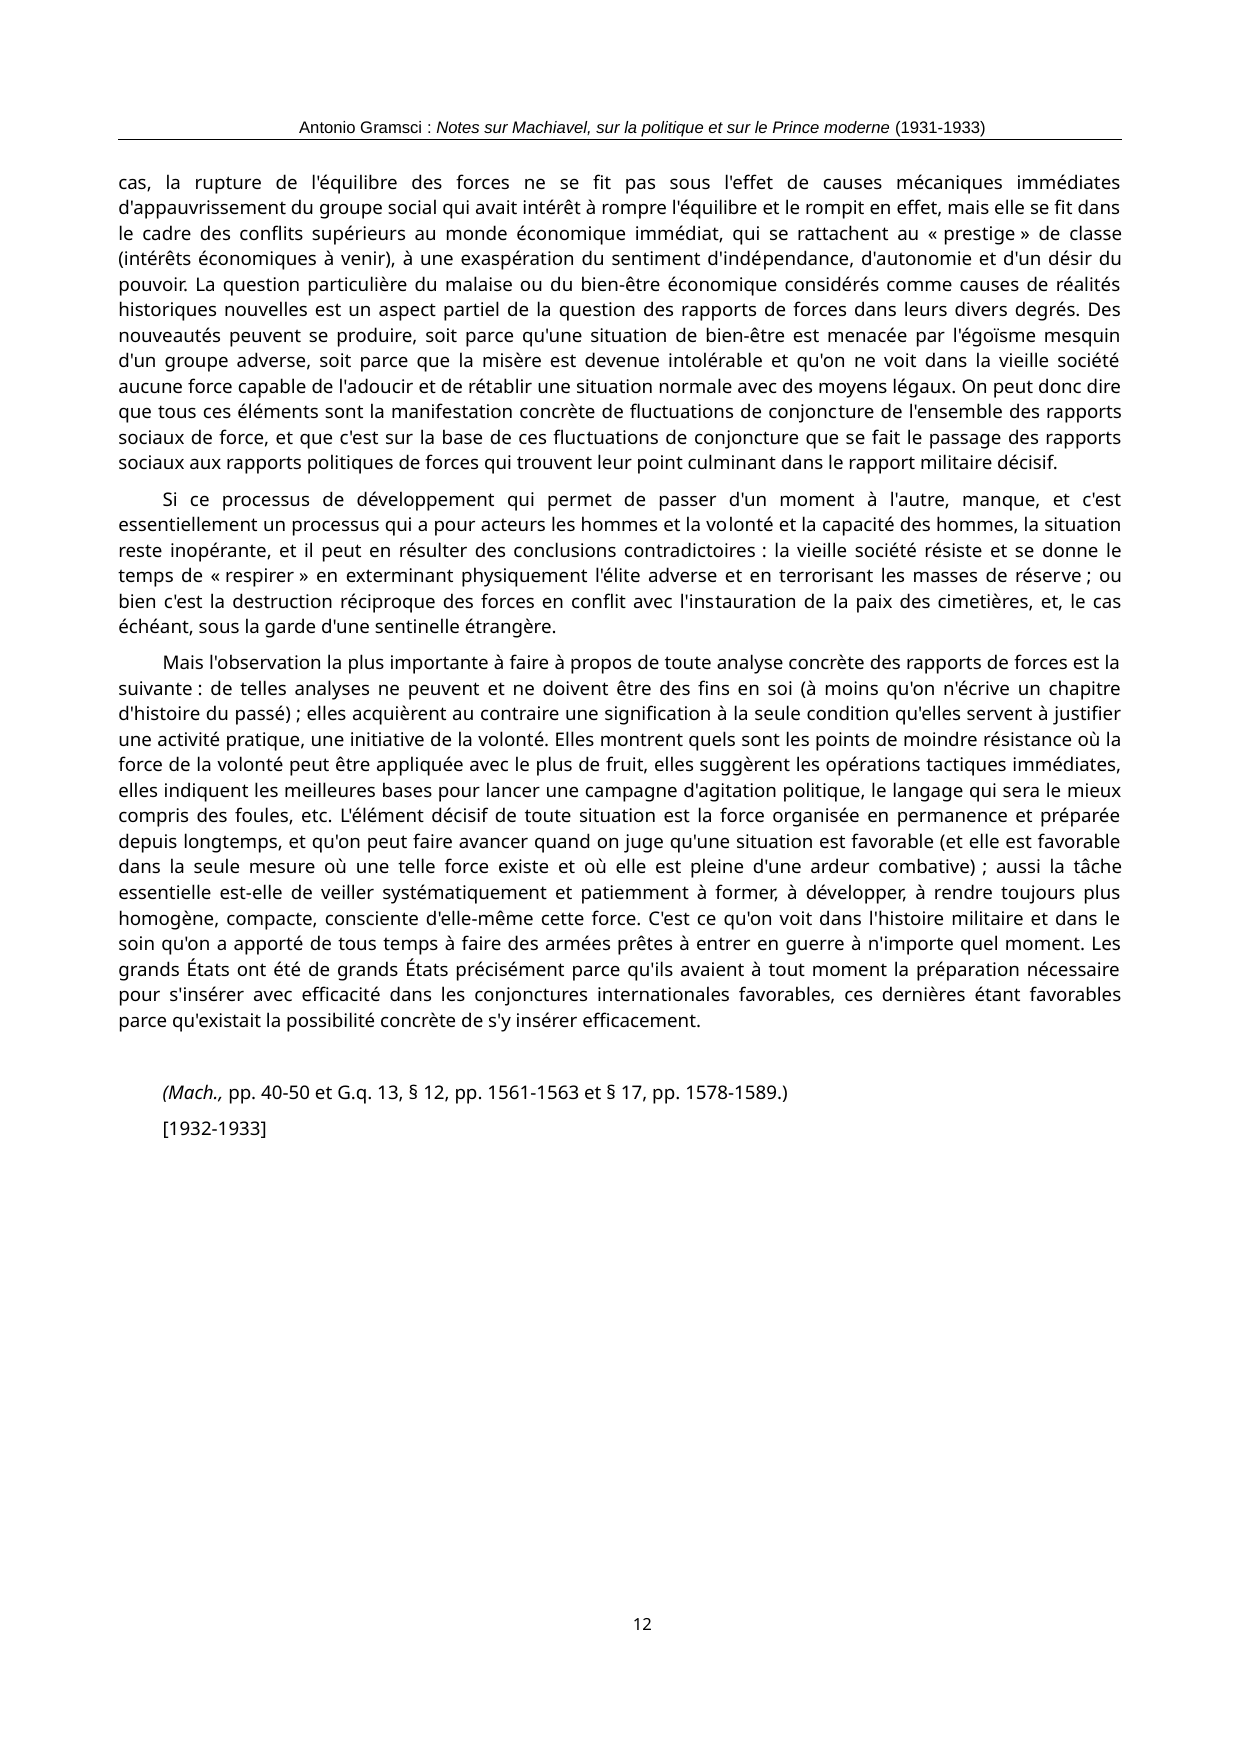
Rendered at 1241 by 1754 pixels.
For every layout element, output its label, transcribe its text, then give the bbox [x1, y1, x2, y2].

text cas, la rupture de l'équi­libre des forces ne se fit pas sous l'effet de causes mécaniques immédiates d'appauvrissement du groupe social qui avait intérêt à rompre l'équilibre et le rompit en effet, mais elle se fit dans le cadre des conflits supérieurs au monde économique immédiat, qui se rattachent au « pres­tige » de classe (intérêts économiques à venir), à une exaspération du sentiment d'indé­­pen­dance, d'autonomie et d'un désir du pouvoir. La question particulière du malaise ou du bien-être économique considérés comme causes de réalités historiques nouvelles est un aspect partiel de la question des rapports de forces dans leurs divers degrés. Des nouveautés peuvent se produire, soit parce qu'une situation de bien-être est menacée par l'égoïsme mesquin d'un groupe adverse, soit parce que la misère est devenue intolérable et qu'on ne voit dans la vieille société aucune force capable de l'adoucir et de rétablir une situation normale avec des moyens légaux. On peut donc dire que tous ces éléments sont la manifestation concrète de fluctuations de conjonc­ture de l'ensem­ble des rapports sociaux de force, et que c'est sur la base de ces fluc­tua­tions de con­jonc­ture que se fait le passage des rapports sociaux aux rapports politi­ques de forces qui trouvent leur point culminant dans le rapport militaire décisif. [118, 169, 1122, 475]
text Mais l'observation la plus importante à faire à propos de toute analyse concrète des rapports de forces est la suivante : de telles analyses ne peuvent et ne doivent être des fins en soi (à moins qu'on n'écrive un chapitre d'histoire du passé) ; elles acquiè­rent au contraire une signification à la seule condition qu'elles servent à justifier une activité pratique, une initiative de la volonté. Elles montrent quels sont les points de moindre résistance où la force de la volonté peut être appliquée avec le plus de fruit, elles suggèrent les opérations tactiques immédiates, elles indiquent les meilleures bases pour lancer une campagne d'agitation politique, le langage qui sera le mieux compris des foules, etc. L'élément décisif de toute situation est la force organisée en permanence et préparée depuis longtemps, et qu'on peut faire avancer quand on juge qu'une situation est favorable (et elle est favorable dans la seule mesure où une telle force existe et où elle est pleine d'une ardeur combative) ; aussi la tâche essentielle est-elle de veiller systématiquement et patiemment à former, à développer, à rendre toujours plus homogène, compacte, consciente d'elle-même cette force. C'est ce qu'on voit dans l'histoire militaire et dans le soin qu'on a apporté de tous temps à faire des armées prêtes à entrer en guerre à n'importe quel moment. Les grands États ont été de grands États précisément parce qu'ils avaient à tout moment la préparation nécessaire pour s'insérer avec efficacité dans les conjonctures internationales favorables, ces dernières étant favorables parce qu'existait la possibilité concrète de s'y insérer efficacement. [118, 649, 1122, 1032]
text [1932-1933] [118, 1115, 1122, 1141]
text (Mach., pp. 40-50 et G.q. 13, § 12, pp. 1561-1563 et § 17, pp. 1578-1589.) [118, 1079, 1122, 1105]
text Si ce processus de développement qui permet de passer d'un moment à l'autre, manque, et c'est essentiellement un processus qui a pour acteurs les hommes et la vo­lon­té et la capacité des hommes, la situation reste inopérante, et il peut en résulter des conclusions contradictoires : la vieille société résiste et se donne le temps de « res­­pi­rer » en exterminant physiquement l'élite adverse et en terrorisant les masses de réser­ve ; ou bien c'est la destruction réciproque des forces en conflit avec l'ins­tau­ra­tion de la paix des cimetières, et, le cas échéant, sous la garde d'une sentinelle étrangère. [118, 486, 1122, 639]
